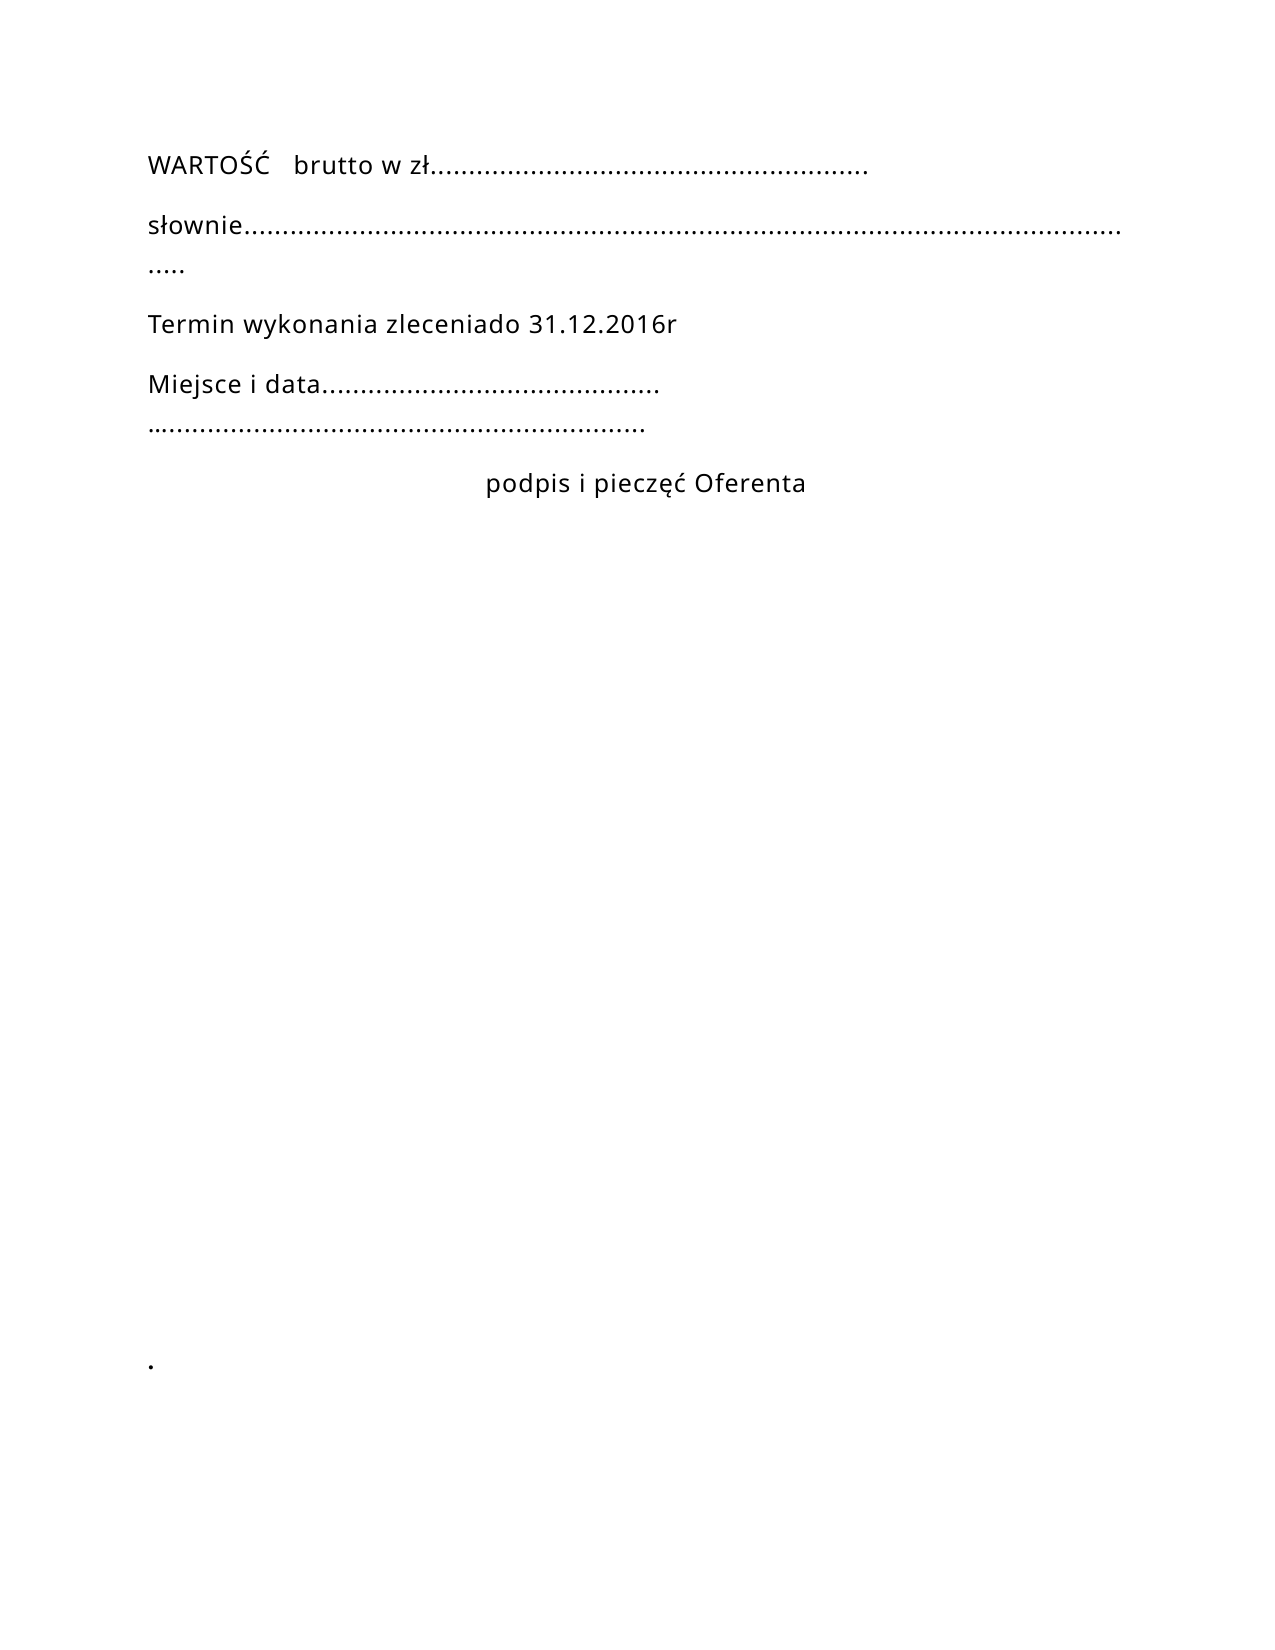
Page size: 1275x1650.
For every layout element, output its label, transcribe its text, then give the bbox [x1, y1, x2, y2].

text słownie....................................................................................................................... [148, 208, 1127, 281]
text Termin wykonania zleceniado 31.12.2016r [148, 307, 1127, 341]
text WARTOŚĆ brutto w zł......................................................... [148, 148, 1127, 182]
text . [148, 1346, 1127, 1375]
text Miejsce i data............................................ ….............................................................. [148, 367, 1127, 440]
text podpis i pieczęć Oferenta [148, 466, 1127, 500]
